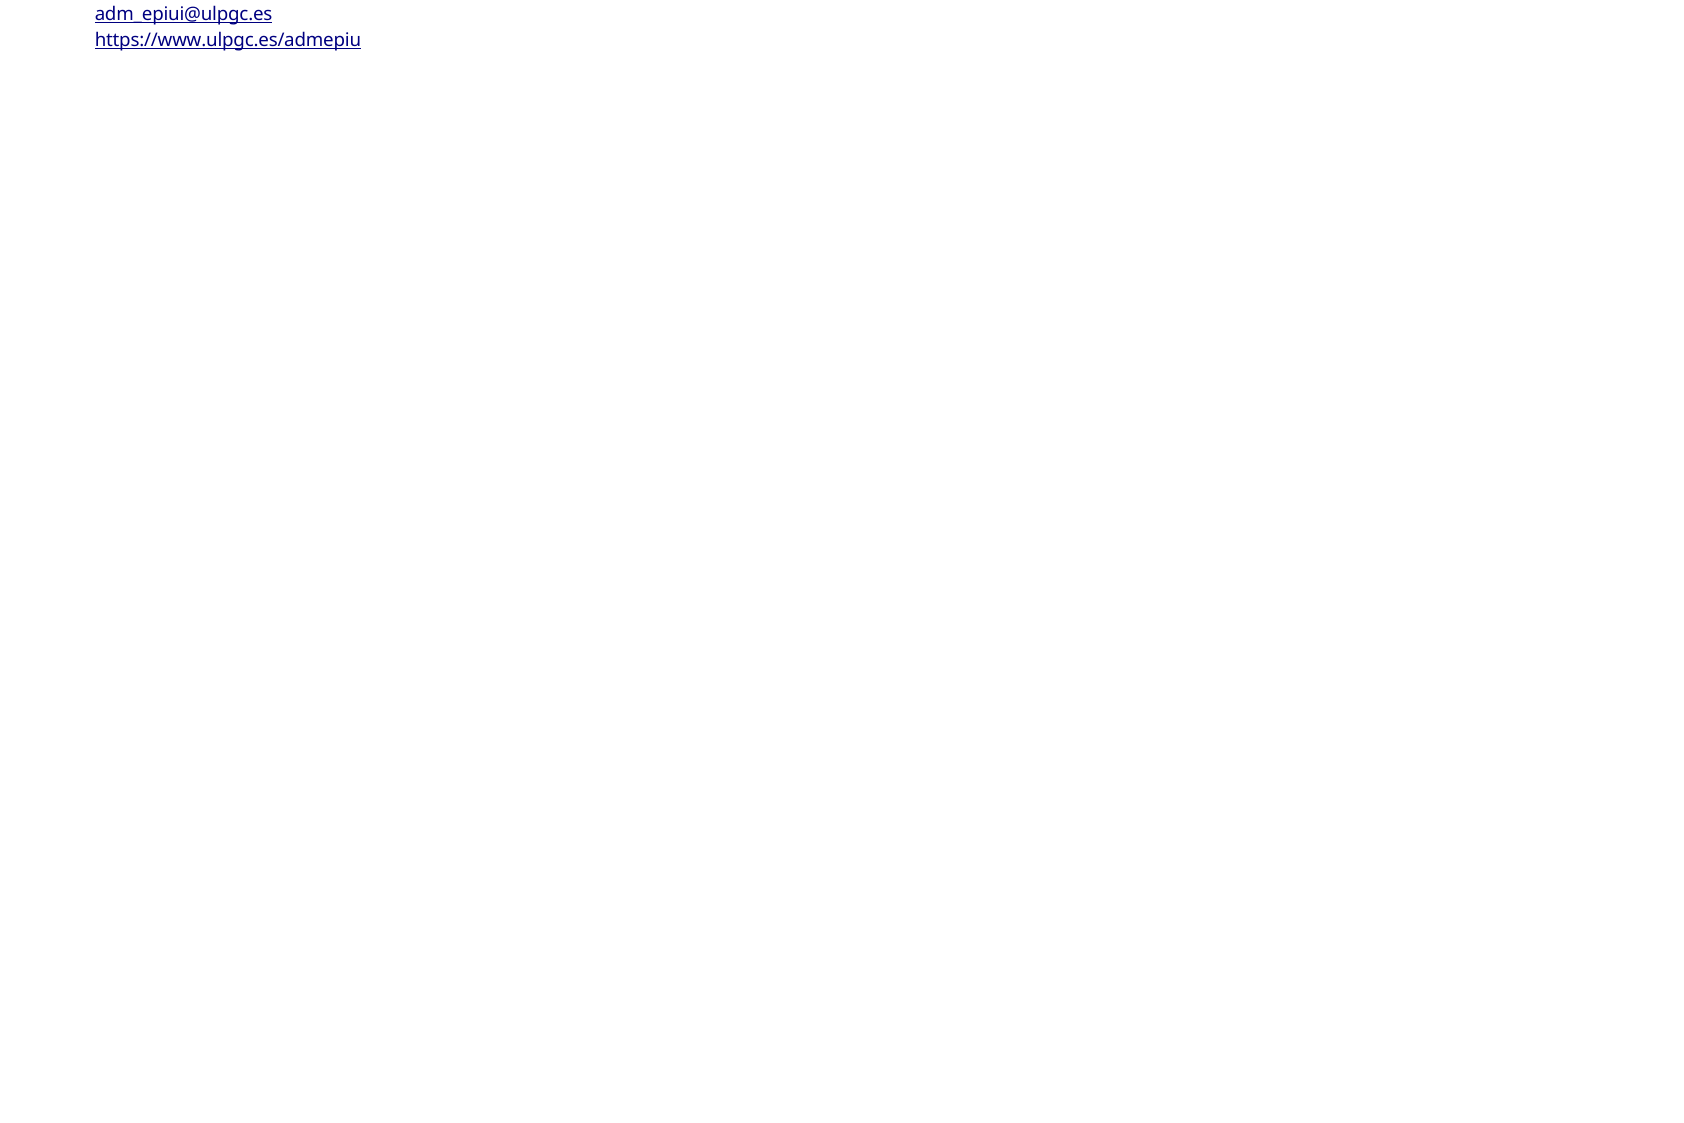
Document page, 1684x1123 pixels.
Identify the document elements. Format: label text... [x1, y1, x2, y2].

text adm_epiui@ulpgc.es https://www.ulpgc.es/admepiu [94, 0, 431, 52]
